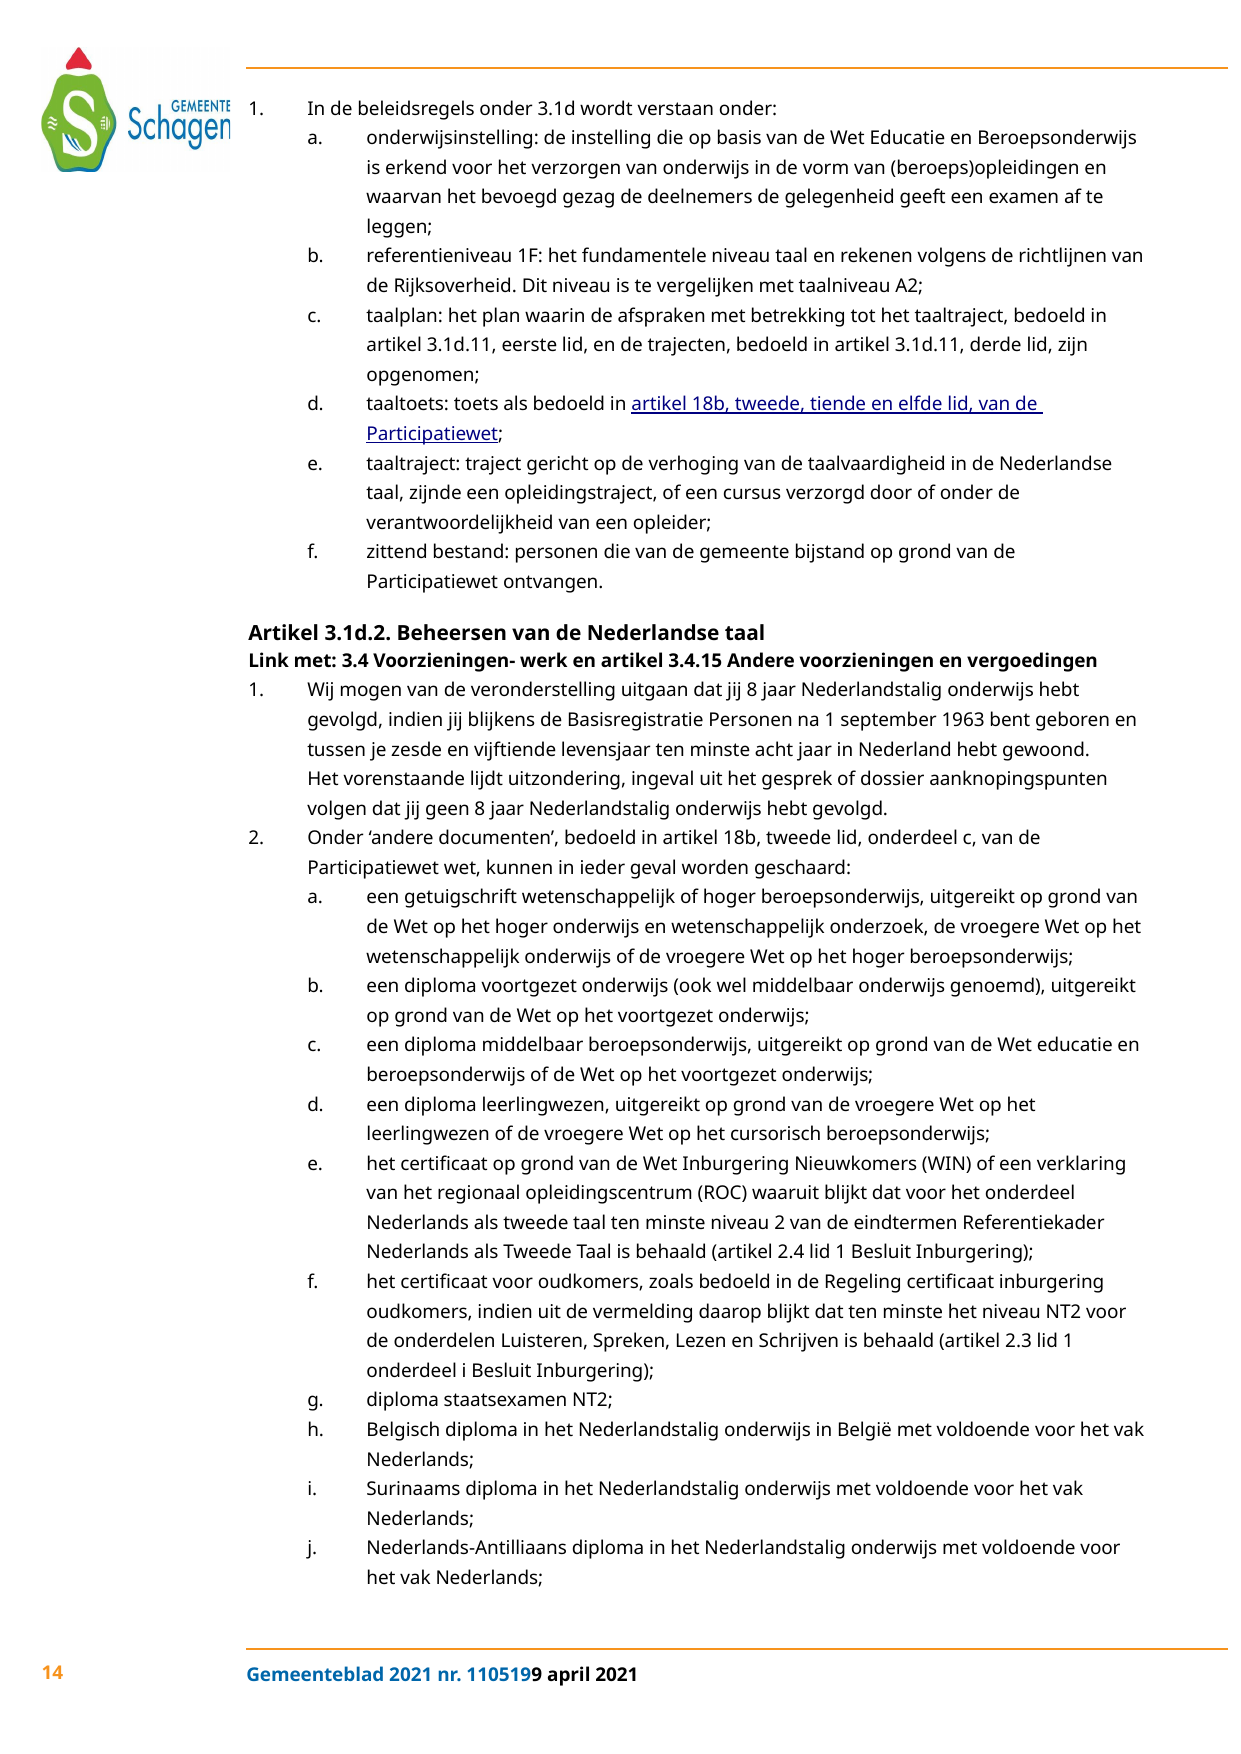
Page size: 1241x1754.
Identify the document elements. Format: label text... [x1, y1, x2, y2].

list onderwijsinstelling: de instelling die op basis van de Wet Educatie en Beroepsonderwijs is erkend voor het verzorgen van onderwijs in de vorm van (beroeps)opleidingen en waarvan het bevoegd gezag de deelnemers de gelegenheid geeft een examen af te leggen; [307, 124, 1152, 239]
list een diploma voortgezet onderwijs (ook wel middelbaar onderwijs genoemd), uitgereikt op grond van de Wet op het voortgezet onderwijs; [307, 972, 1152, 1028]
list referentieniveau 1F: het fundamentele niveau taal en rekenen volgens de richtlijnen van de Rijksoverheid. Dit niveau is te vergelijken met taalniveau A2; [307, 243, 1152, 298]
list taaltoets: toets als bedoeld in artikel 18b, tweede, tiende en elfde lid, van de Participatiewet; [307, 391, 1152, 446]
list een diploma leerlingwezen, uitgereikt op grond van de vroegere Wet op het leerlingwezen of de vroegere Wet op het cursorisch beroepsonderwijs; [307, 1091, 1152, 1146]
list Belgisch diploma in het Nederlandstalig onderwijs in België met voldoende voor het vak Nederlands; [307, 1416, 1152, 1471]
list Onder ‘andere documenten’, bedoeld in artikel 18b, tweede lid, onderdeel c, van de Participatiewet wet, kunnen in ieder geval worden geschaard: [248, 824, 1152, 880]
list zittend bestand: personen die van de gemeente bijstand op grond van de Participatiewet ontvangen. [307, 538, 1152, 594]
list Nederlands-Antilliaans diploma in het Nederlandstalig onderwijs met voldoende voor het vak Nederlands; [307, 1534, 1152, 1590]
list taalplan: het plan waarin de afspraken met betrekking tot het taaltraject, bedoeld in artikel 3.1d.11, eerste lid, en de trajecten, bedoeld in artikel 3.1d.11, derde lid, zijn opgenomen; [307, 302, 1152, 387]
list Het vorenstaande lijdt uitzondering, ingeval uit het gesprek of dossier aanknopingspunten volgen dat jij geen 8 jaar Nederlandstalig onderwijs hebt gevolgd. [248, 765, 1152, 821]
list het certificaat op grond van de Wet Inburgering Nieuwkomers (WIN) of een verklaring van het regionaal opleidingscentrum (ROC) waaruit blijkt dat voor het onderdeel Nederlands als tweede taal ten minste niveau 2 van de eindtermen Referentiekader Nederlands als Tweede Taal is behaald (artikel 2.4 lid 1 Besluit Inburgering); [307, 1150, 1152, 1264]
list Wij mogen van de veronderstelling uitgaan dat jij 8 jaar Nederlandstalig onderwijs hebt gevolgd, indien jij blijkens de Basisregistratie Personen na 1 september 1963 bent geboren en tussen je zesde en vijftiende levensjaar ten minste acht jaar in Nederland hebt gewoond. [248, 677, 1152, 761]
list Surinaams diploma in het Nederlandstalig onderwijs met voldoende voor het vak Nederlands; [307, 1475, 1152, 1531]
list een getuigschrift wetenschappelijk of hoger beroepsonderwijs, uitgereikt op grond van de Wet op het hoger onderwijs en wetenschappelijk onderzoek, de vroegere Wet op het wetenschappelijk onderwijs of de vroegere Wet op het hoger beroepsonderwijs; [307, 884, 1152, 968]
list In de beleidsregels onder 3.1d wordt verstaan onder: [248, 95, 1152, 121]
list taaltraject: traject gericht op de verhoging van de taalvaardigheid in de Nederlandse taal, zijnde een opleidingstraject, of een cursus verzorgd door of onder de verantwoordelijkheid van een opleider; [307, 450, 1152, 535]
list het certificaat voor oudkomers, zoals bedoeld in de Regeling certificaat inburgering oudkomers, indien uit de vermelding daarop blijkt dat ten minste het niveau NT2 voor de onderdelen Luisteren, Spreken, Lezen en Schrijven is behaald (artikel 2.3 lid 1 onderdeel i Besluit Inburgering); [307, 1268, 1152, 1383]
list een diploma middelbaar beroepsonderwijs, uitgereikt op grond van de Wet educatie en beroepsonderwijs of de Wet op het voortgezet onderwijs; [307, 1032, 1152, 1087]
list diploma staatsexamen NT2; [307, 1387, 1152, 1412]
picture [41, 47, 231, 172]
text Link met: 3.4 Voorzieningen- werk en artikel 3.4.15 Andere voorzieningen en vergoedingen [248, 647, 1152, 673]
text Artikel 3.1d.2. Beheersen van de Nederlandse taal [248, 618, 1152, 647]
